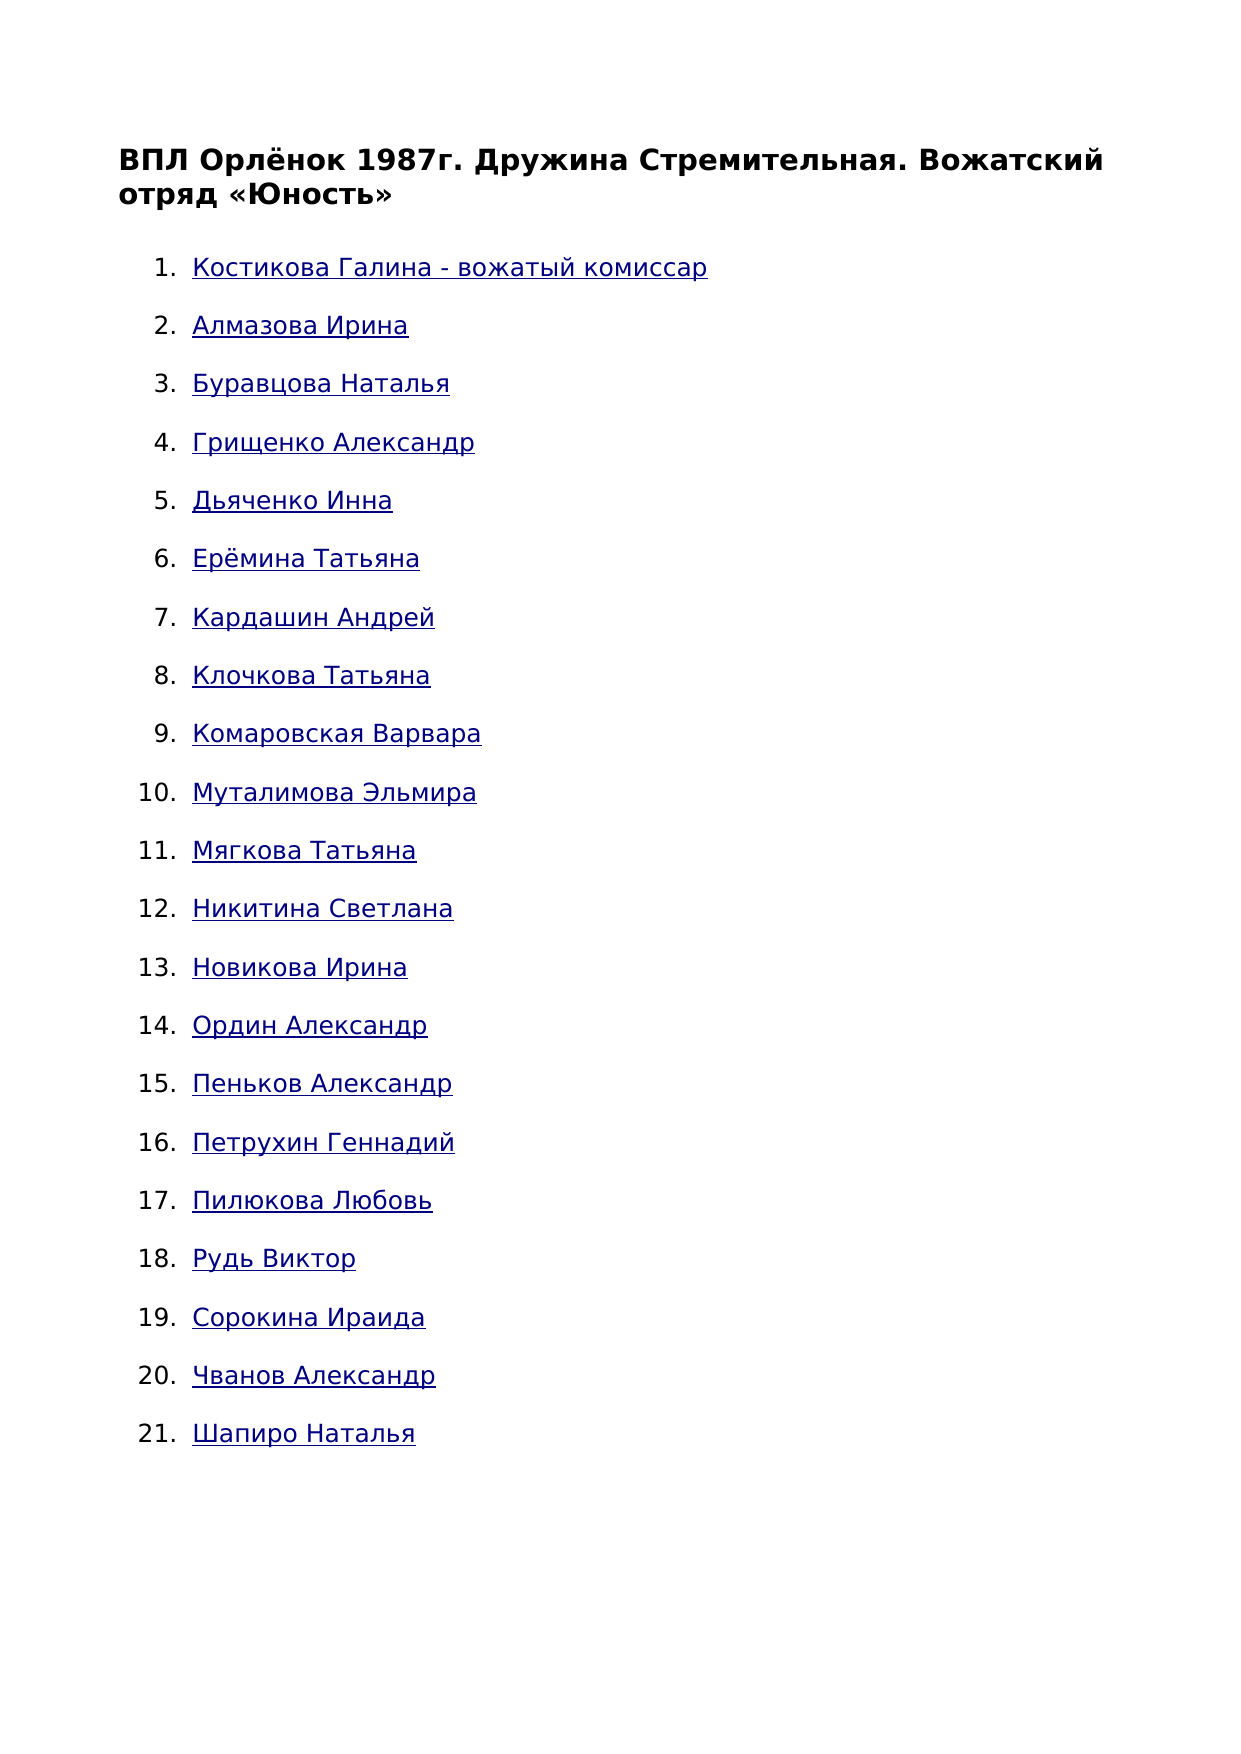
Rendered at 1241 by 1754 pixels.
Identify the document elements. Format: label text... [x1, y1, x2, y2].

list Муталимова Эльмира [177, 778, 1122, 836]
list Пилюкова Любовь [177, 1186, 1122, 1245]
list Никитина Светлана [177, 895, 1122, 953]
list Чванов Александр [177, 1361, 1122, 1420]
subtitle ВПЛ Орлёнок 1987г. Дружина Стремительная. Вожатский отряд «Юность» [118, 143, 1122, 211]
list Ордин Александр [177, 1011, 1122, 1070]
list Ерёмина Татьяна [177, 545, 1122, 603]
list Кардашин Андрей [177, 603, 1122, 661]
list Новикова Ирина [177, 953, 1122, 1011]
list Рудь Виктор [177, 1245, 1122, 1303]
list Сорокина Ираида [177, 1303, 1122, 1361]
list Клочкова Татьяна [177, 661, 1122, 720]
list Грищенко Александр [177, 428, 1122, 486]
list Алмазова Ирина [177, 311, 1122, 370]
list Шапиро Наталья [177, 1420, 1122, 1478]
list Комаровская Варвара [177, 720, 1122, 778]
list Костикова Галина - вожатый комиссар [177, 253, 1122, 311]
list Пеньков Александр [177, 1070, 1122, 1128]
list Мягкова Татьяна [177, 836, 1122, 895]
list Петрухин Геннадий [177, 1128, 1122, 1186]
list Буравцова Наталья [177, 370, 1122, 428]
list Дьяченко Инна [177, 486, 1122, 545]
